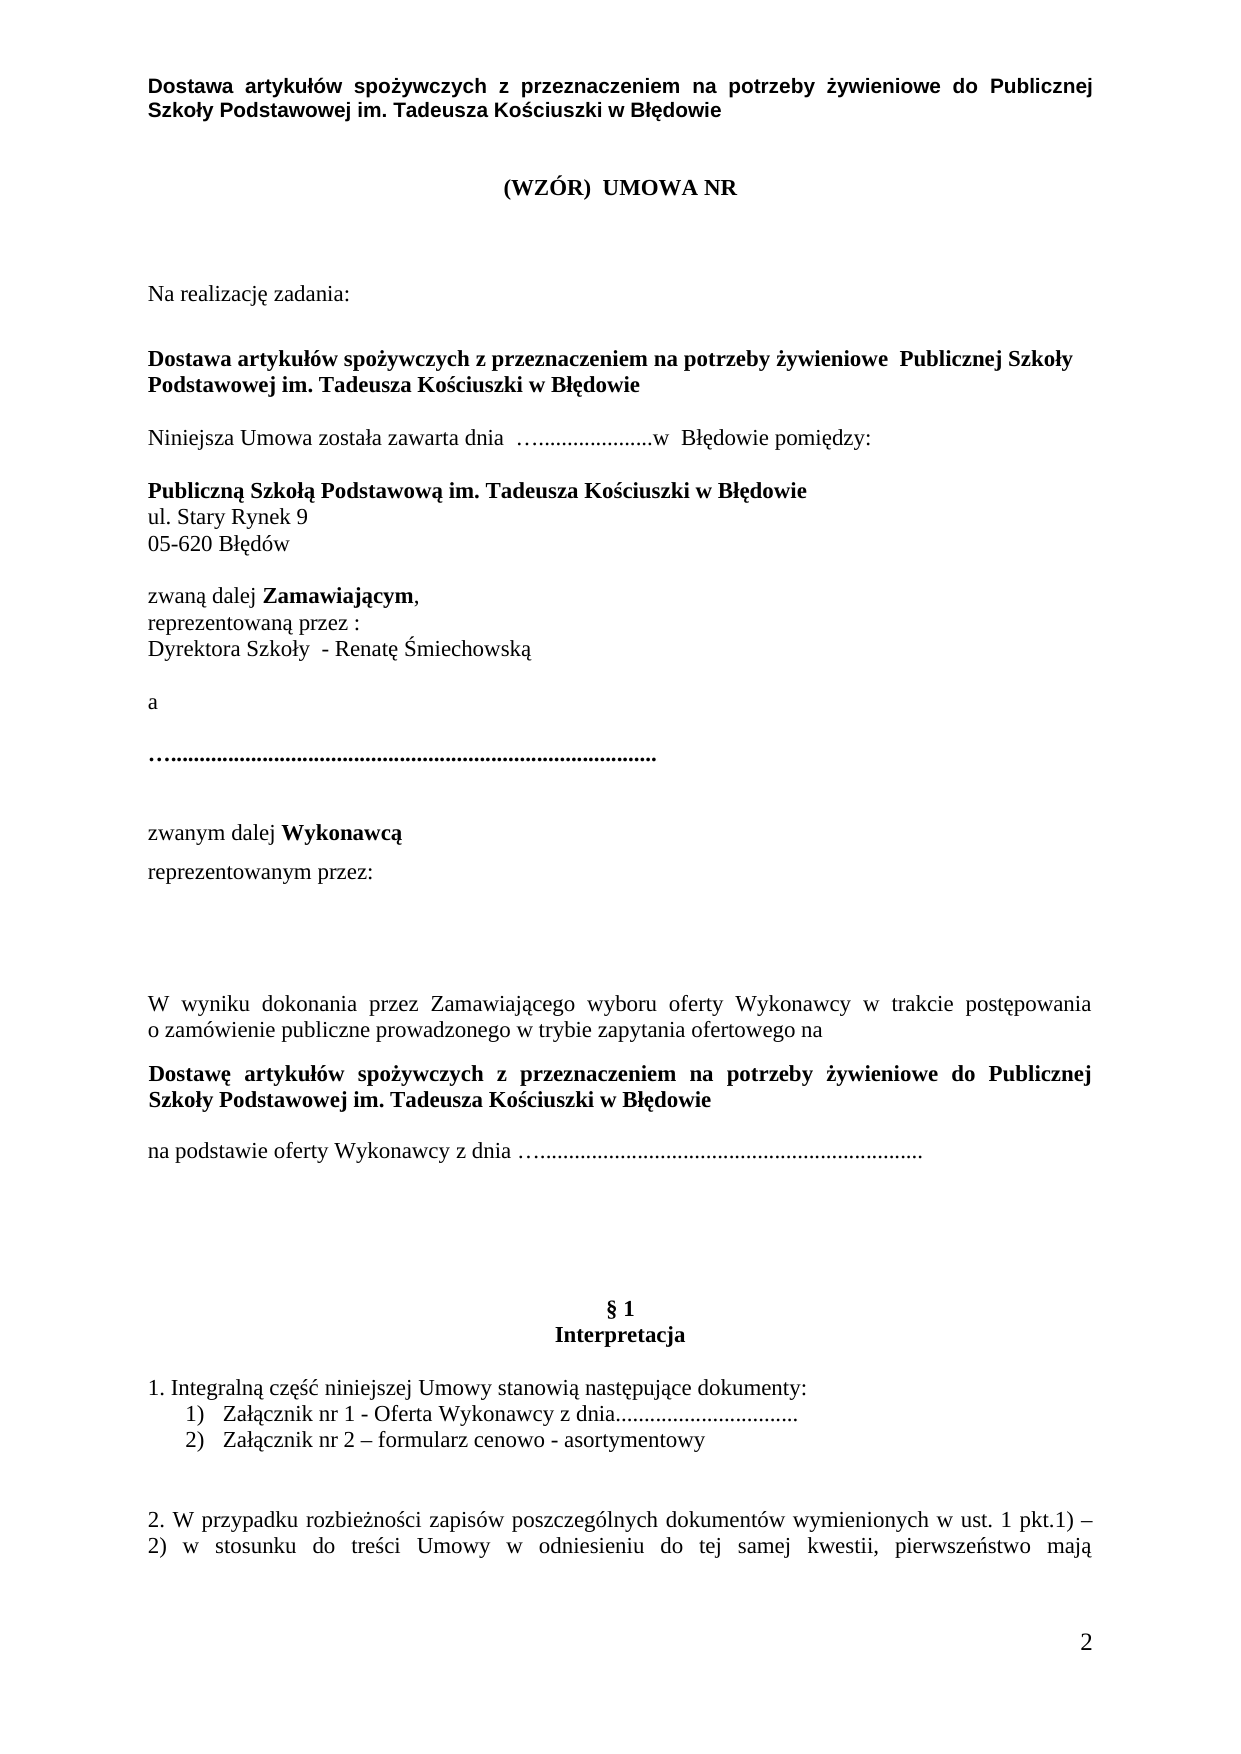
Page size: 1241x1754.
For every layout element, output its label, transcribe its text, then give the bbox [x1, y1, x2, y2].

text Na realizację zadania: [148, 280, 1093, 306]
text Dostawę artykułów spożywczych z przeznaczeniem na potrzeby żywieniowe do Publicznej Szkoły Podstawowej im. Tadeusza Kościuszki w Błędowie [148, 1060, 1093, 1112]
text Dyrektora Szkoły - Renatę Śmiechowską [148, 635, 1093, 661]
list Załącznik nr 1 - Oferta Wykonawcy z dnia................................ [185, 1400, 1093, 1427]
text Interpretacja [148, 1321, 1093, 1347]
text Niniejsza Umowa została zawarta dnia …....................w Błędowie pomiędzy: [148, 424, 1093, 451]
text 1. Integralną część niniejszej Umowy stanowią następujące dokumenty: [148, 1374, 1093, 1400]
text 05-620 Błędów [148, 529, 1093, 556]
text zwaną dalej Zamawiającym, [148, 582, 1093, 609]
text …..................................................................................... [148, 740, 1093, 767]
text zwanym dalej Wykonawcą [148, 819, 1093, 846]
subtitle Publiczną Szkołą Podstawową im. Tadeusza Kościuszki w Błędowie [148, 477, 1093, 503]
text § 1 [148, 1295, 1093, 1321]
text a [148, 688, 1093, 714]
list Załącznik nr 2 – formularz cenowo - asortymentowy [185, 1427, 1093, 1453]
text na podstawie oferty Wykonawcy z dnia …................................................................... [148, 1137, 1093, 1163]
text 2. W przypadku rozbieżności zapisów poszczególnych dokumentów wymienionych w ust. 1 pkt.1) – 2) w stosunku do treści Umowy w odniesieniu do tej samej kwestii, pierwszeństwo mają [148, 1506, 1093, 1558]
subtitle (WZÓR) UMOWA NR [148, 174, 1093, 201]
text reprezentowanym przez: [148, 858, 1093, 885]
text reprezentowaną przez : [148, 609, 1093, 635]
text W wyniku dokonania przez Zamawiającego wyboru oferty Wykonawcy w trakcie postępowania o zamówienie publiczne prowadzonego w trybie zapytania ofertowego na [148, 990, 1093, 1043]
text Dostawa artykułów spożywczych z przeznaczeniem na potrzeby żywieniowe Publicznej Szkoły Podstawowej im. Tadeusza Kościuszki w Błędowie [148, 345, 1093, 398]
text ul. Stary Rynek 9 [148, 503, 1093, 529]
